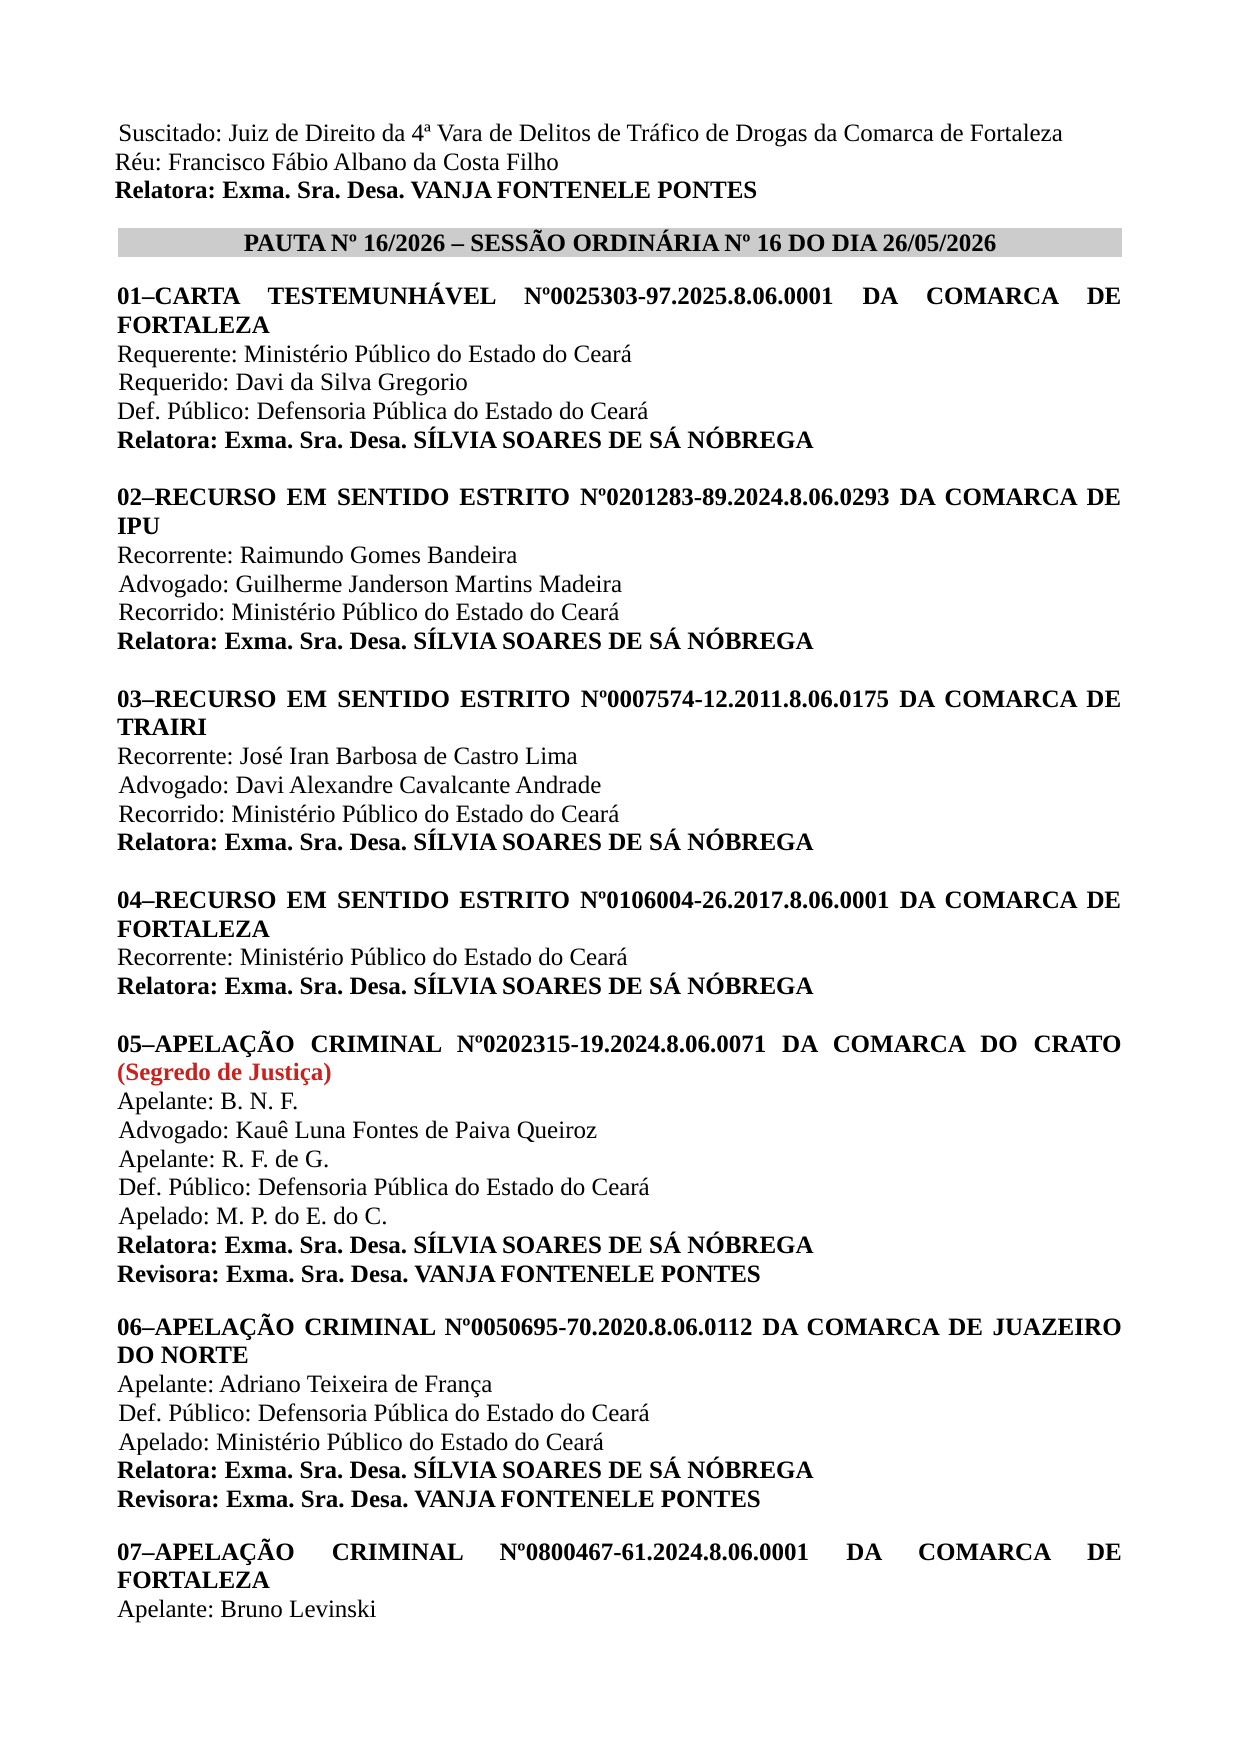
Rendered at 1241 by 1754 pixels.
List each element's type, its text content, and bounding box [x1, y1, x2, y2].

text Apelado: Ministério Público do Estado do Ceará [118, 1427, 1122, 1455]
text Revisora: Exma. Sra. Desa. VANJA FONTENELE PONTES [117, 1259, 1122, 1287]
text Apelante: B. N. F. [117, 1086, 1122, 1115]
text 03–RECURSO EM SENTIDO ESTRITO Nº0007574-12.2011.8.06.0175 DA COMARCA DE TRAIRI [117, 684, 1122, 741]
text 07–APELAÇÃO CRIMINAL Nº0800467-61.2024.8.06.0001 DA COMARCA DE FORTALEZA [117, 1537, 1122, 1594]
text Recorrente: Raimundo Gomes Bandeira [117, 540, 1122, 569]
text Recorrente: José Iran Barbosa de Castro Lima [117, 741, 1122, 770]
text Relatora: Exma. Sra. Desa. SÍLVIA SOARES DE SÁ NÓBREGA [117, 626, 1122, 655]
text Def. Público: Defensoria Pública do Estado do Ceará [118, 1398, 1122, 1427]
text 05–APELAÇÃO CRIMINAL Nº0202315-19.2024.8.06.0071 DA COMARCA DO CRATO (Segredo de Justiça) [117, 1029, 1122, 1086]
text Requerido: Davi da Silva Gregorio [118, 367, 1122, 396]
text Relatora: Exma. Sra. Desa. SÍLVIA SOARES DE SÁ NÓBREGA [117, 827, 1122, 856]
text 04–RECURSO EM SENTIDO ESTRITO Nº0106004-26.2017.8.06.0001 DA COMARCA DE FORTALEZA [117, 885, 1122, 942]
text Requerente: Ministério Público do Estado do Ceará [117, 339, 1122, 367]
text Recorrido: Ministério Público do Estado do Ceará [118, 799, 1122, 827]
text 01–CARTA TESTEMUNHÁVEL Nº0025303-97.2025.8.06.0001 DA COMARCA DE FORTALEZA [117, 281, 1122, 339]
text PAUTA Nº 16/2026 – SESSÃO ORDINÁRIA Nº 16 DO DIA 26/05/2026 [118, 228, 1122, 257]
text Def. Público: Defensoria Pública do Estado do Ceará [117, 396, 1122, 425]
text Suscitado: Juiz de Direito da 4ª Vara de Delitos de Tráfico de Drogas da Comarca de Fortaleza [118, 118, 1122, 147]
text Relatora: Exma. Sra. Desa. SÍLVIA SOARES DE SÁ NÓBREGA [117, 1455, 1122, 1484]
text Recorrido: Ministério Público do Estado do Ceará [118, 597, 1122, 626]
text Relatora: Exma. Sra. Desa. SÍLVIA SOARES DE SÁ NÓBREGA [117, 425, 1122, 454]
text Apelante: Bruno Levinski [117, 1594, 1122, 1623]
text 02–RECURSO EM SENTIDO ESTRITO Nº0201283-89.2024.8.06.0293 DA COMARCA DE IPU [117, 482, 1122, 540]
text Réu: Francisco Fábio Albano da Costa Filho [114, 147, 1122, 176]
text Relatora: Exma. Sra. Desa. SÍLVIA SOARES DE SÁ NÓBREGA [117, 971, 1122, 1000]
text Advogado: Kauê Luna Fontes de Paiva Queiroz [118, 1115, 1122, 1144]
text Relatora: Exma. Sra. Desa. VANJA FONTENELE PONTES [114, 176, 1122, 204]
text Revisora: Exma. Sra. Desa. VANJA FONTENELE PONTES [117, 1484, 1122, 1513]
text Apelante: R. F. de G. [118, 1144, 1122, 1172]
text Apelante: Adriano Teixeira de França [117, 1369, 1122, 1398]
text Relatora: Exma. Sra. Desa. SÍLVIA SOARES DE SÁ NÓBREGA [117, 1230, 1122, 1259]
text Advogado: Davi Alexandre Cavalcante Andrade [118, 770, 1122, 799]
text Apelado: M. P. do E. do C. [118, 1201, 1122, 1230]
text Def. Público: Defensoria Pública do Estado do Ceará [118, 1172, 1122, 1201]
text Recorrente: Ministério Público do Estado do Ceará [117, 942, 1122, 971]
text 06–APELAÇÃO CRIMINAL Nº0050695-70.2020.8.06.0112 DA COMARCA DE JUAZEIRO DO NORTE [117, 1312, 1122, 1369]
text Advogado: Guilherme Janderson Martins Madeira [118, 569, 1122, 597]
